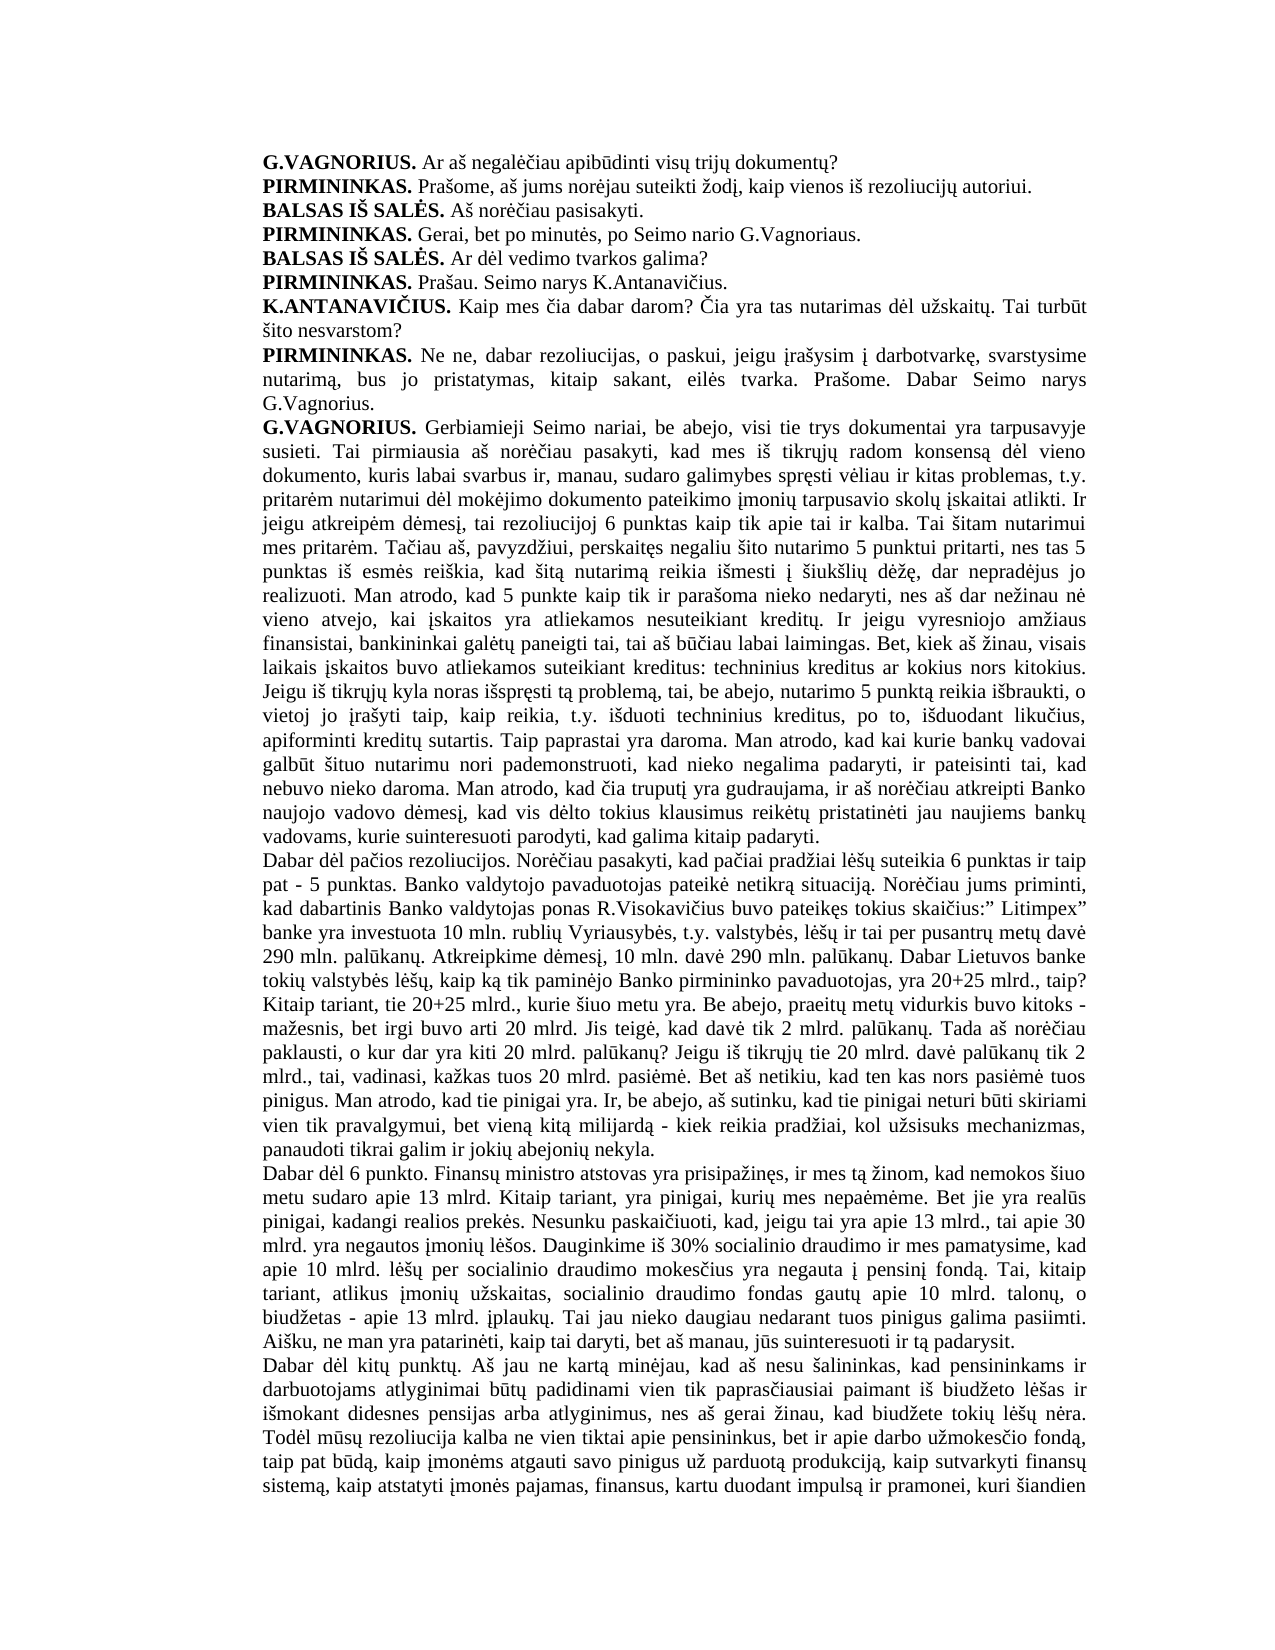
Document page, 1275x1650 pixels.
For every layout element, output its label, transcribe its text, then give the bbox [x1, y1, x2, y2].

text K.ANTANAVIČIUS. Kaip mes čia dabar darom? Čia yra tas nutarimas dėl užskaitų. Tai turbūt šito nesvarstom? [262, 294, 1087, 342]
text Dabar dėl kitų punktų. Aš jau ne kartą minėjau, kad aš nesu šalininkas, kad pensininkams ir darbuotojams atlyginimai būtų padidinami vien tik paprasčiausiai paimant iš biudžeto lėšas ir išmokant didesnes pensijas arba atlyginimus, nes aš gerai žinau, kad biudžete tokių lėšų nėra. Todėl mūsų rezoliucija kalba ne vien tiktai apie pensininkus, bet ir apie darbo užmokesčio fondą, taip pat būdą, kaip įmonėms atgauti savo pinigus už parduotą produkciją, kaip sutvarkyti finansų sistemą, kaip atstatyti įmonės pajamas, finansus, kartu duodant impulsą ir pramonei, kuri šiandien [262, 1353, 1087, 1497]
text PIRMININKAS. Prašome, aš jums norėjau suteikti žodį, kaip vienos iš rezoliucijų autoriui. [262, 174, 1087, 198]
text Dabar dėl pačios rezoliucijos. Norėčiau pasakyti, kad pačiai pradžiai lėšų suteikia 6 punktas ir taip pat - 5 punktas. Banko valdytojo pavaduotojas pateikė netikrą situaciją. Norėčiau jums priminti, kad dabartinis Banko valdytojas ponas R.Visokavičius buvo pateikęs tokius skaičius:” Litimpex” banke yra investuota 10 mln. rublių Vyriausybės, t.y. valstybės, lėšų ir tai per pusantrų metų davė 290 mln. palūkanų. Atkreipkime dėmesį, 10 mln. davė 290 mln. palūkanų. Dabar Lietuvos banke tokių valstybės lėšų, kaip ką tik paminėjo Banko pirmininko pavaduotojas, yra 20+25 mlrd., taip? Kitaip tariant, tie 20+25 mlrd., kurie šiuo metu yra. Be abejo, praeitų metų vidurkis buvo kitoks - mažesnis, bet irgi buvo arti 20 mlrd. Jis teigė, kad davė tik 2 mlrd. palūkanų. Tada aš norėčiau paklausti, o kur dar yra kiti 20 mlrd. palūkanų? Jeigu iš tikrųjų tie 20 mlrd. davė palūkanų tik 2 mlrd., tai, vadinasi, kažkas tuos 20 mlrd. pasiėmė. Bet aš netikiu, kad ten kas nors pasiėmė tuos pinigus. Man atrodo, kad tie pinigai yra. Ir, be abejo, aš sutinku, kad tie pinigai neturi būti skiriami vien tik pravalgymui, bet vieną kitą milijardą - kiek reikia pradžiai, kol užsisuks mechanizmas, panaudoti tikrai galim ir jokių abejonių nekyla. [262, 848, 1087, 1161]
text G.VAGNORIUS. Ar aš negalėčiau apibūdinti visų trijų dokumentų? [262, 150, 1087, 174]
text BALSAS IŠ SALĖS. Ar dėl vedimo tvarkos galima? [262, 246, 1087, 270]
text Dabar dėl 6 punkto. Finansų ministro atstovas yra prisipažinęs, ir mes tą žinom, kad nemokos šiuo metu sudaro apie 13 mlrd. Kitaip tariant, yra pinigai, kurių mes nepaėmėme. Bet jie yra realūs pinigai, kadangi realios prekės. Nesunku paskaičiuoti, kad, jeigu tai yra apie 13 mlrd., tai apie 30 mlrd. yra negautos įmonių lėšos. Dauginkime iš 30% socialinio draudimo ir mes pamatysime, kad apie 10 mlrd. lėšų per socialinio draudimo mokesčius yra negauta į pensinį fondą. Tai, kitaip tariant, atlikus įmonių užskaitas, socialinio draudimo fondas gautų apie 10 mlrd. talonų, o biudžetas - apie 13 mlrd. įplaukų. Tai jau nieko daugiau nedarant tuos pinigus galima pasiimti. Aišku, ne man yra patarinėti, kaip tai daryti, bet aš manau, jūs suinteresuoti ir tą padarysit. [262, 1161, 1087, 1353]
text PIRMININKAS. Gerai, bet po minutės, po Seimo nario G.Vagnoriaus. [262, 222, 1087, 246]
text BALSAS IŠ SALĖS. Aš norėčiau pasisakyti. [262, 198, 1087, 222]
text PIRMININKAS. Prašau. Seimo narys K.Antanavičius. [262, 270, 1087, 294]
text PIRMININKAS. Ne ne, dabar rezoliucijas, o paskui, jeigu įrašysim į darbotvarkę, svarstysime nutarimą, bus jo pristatymas, kitaip sakant, eilės tvarka. Prašome. Dabar Seimo narys G.Vagnorius. [262, 342, 1087, 415]
text G.VAGNORIUS. Gerbiamieji Seimo nariai, be abejo, visi tie trys dokumentai yra tarpusavyje susieti. Tai pirmiausia aš norėčiau pasakyti, kad mes iš tikrųjų radom konsensą dėl vieno dokumento, kuris labai svarbus ir, manau, sudaro galimybes spręsti vėliau ir kitas problemas, t.y. pritarėm nutarimui dėl mokėjimo dokumento pateikimo įmonių tarpusavio skolų įskaitai atlikti. Ir jeigu atkreipėm dėmesį, tai rezoliucijoj 6 punktas kaip tik apie tai ir kalba. Tai šitam nutarimui mes pritarėm. Tačiau aš, pavyzdžiui, perskaitęs negaliu šito nutarimo 5 punktui pritarti, nes tas 5 punktas iš esmės reiškia, kad šitą nutarimą reikia išmesti į šiukšlių dėžę, dar nepradėjus jo realizuoti. Man atrodo, kad 5 punkte kaip tik ir parašoma nieko nedaryti, nes aš dar nežinau nė vieno atvejo, kai įskaitos yra atliekamos nesuteikiant kreditų. Ir jeigu vyresniojo amžiaus finansistai, bankininkai galėtų paneigti tai, tai aš būčiau labai laimingas. Bet, kiek aš žinau, visais laikais įskaitos buvo atliekamos suteikiant kreditus: techninius kreditus ar kokius nors kitokius. Jeigu iš tikrųjų kyla noras išspręsti tą problemą, tai, be abejo, nutarimo 5 punktą reikia išbraukti, o vietoj jo įrašyti taip, kaip reikia, t.y. išduoti techninius kreditus, po to, išduodant likučius, apiforminti kreditų sutartis. Taip paprastai yra daroma. Man atrodo, kad kai kurie bankų vadovai galbūt šituo nutarimu nori pademonstruoti, kad nieko negalima padaryti, ir pateisinti tai, kad nebuvo nieko daroma. Man atrodo, kad čia truputį yra gudraujama, ir aš norėčiau atkreipti Banko naujojo vadovo dėmesį, kad vis dėlto tokius klausimus reikėtų pristatinėti jau naujiems bankų vadovams, kurie suinteresuoti parodyti, kad galima kitaip padaryti. [262, 415, 1087, 848]
